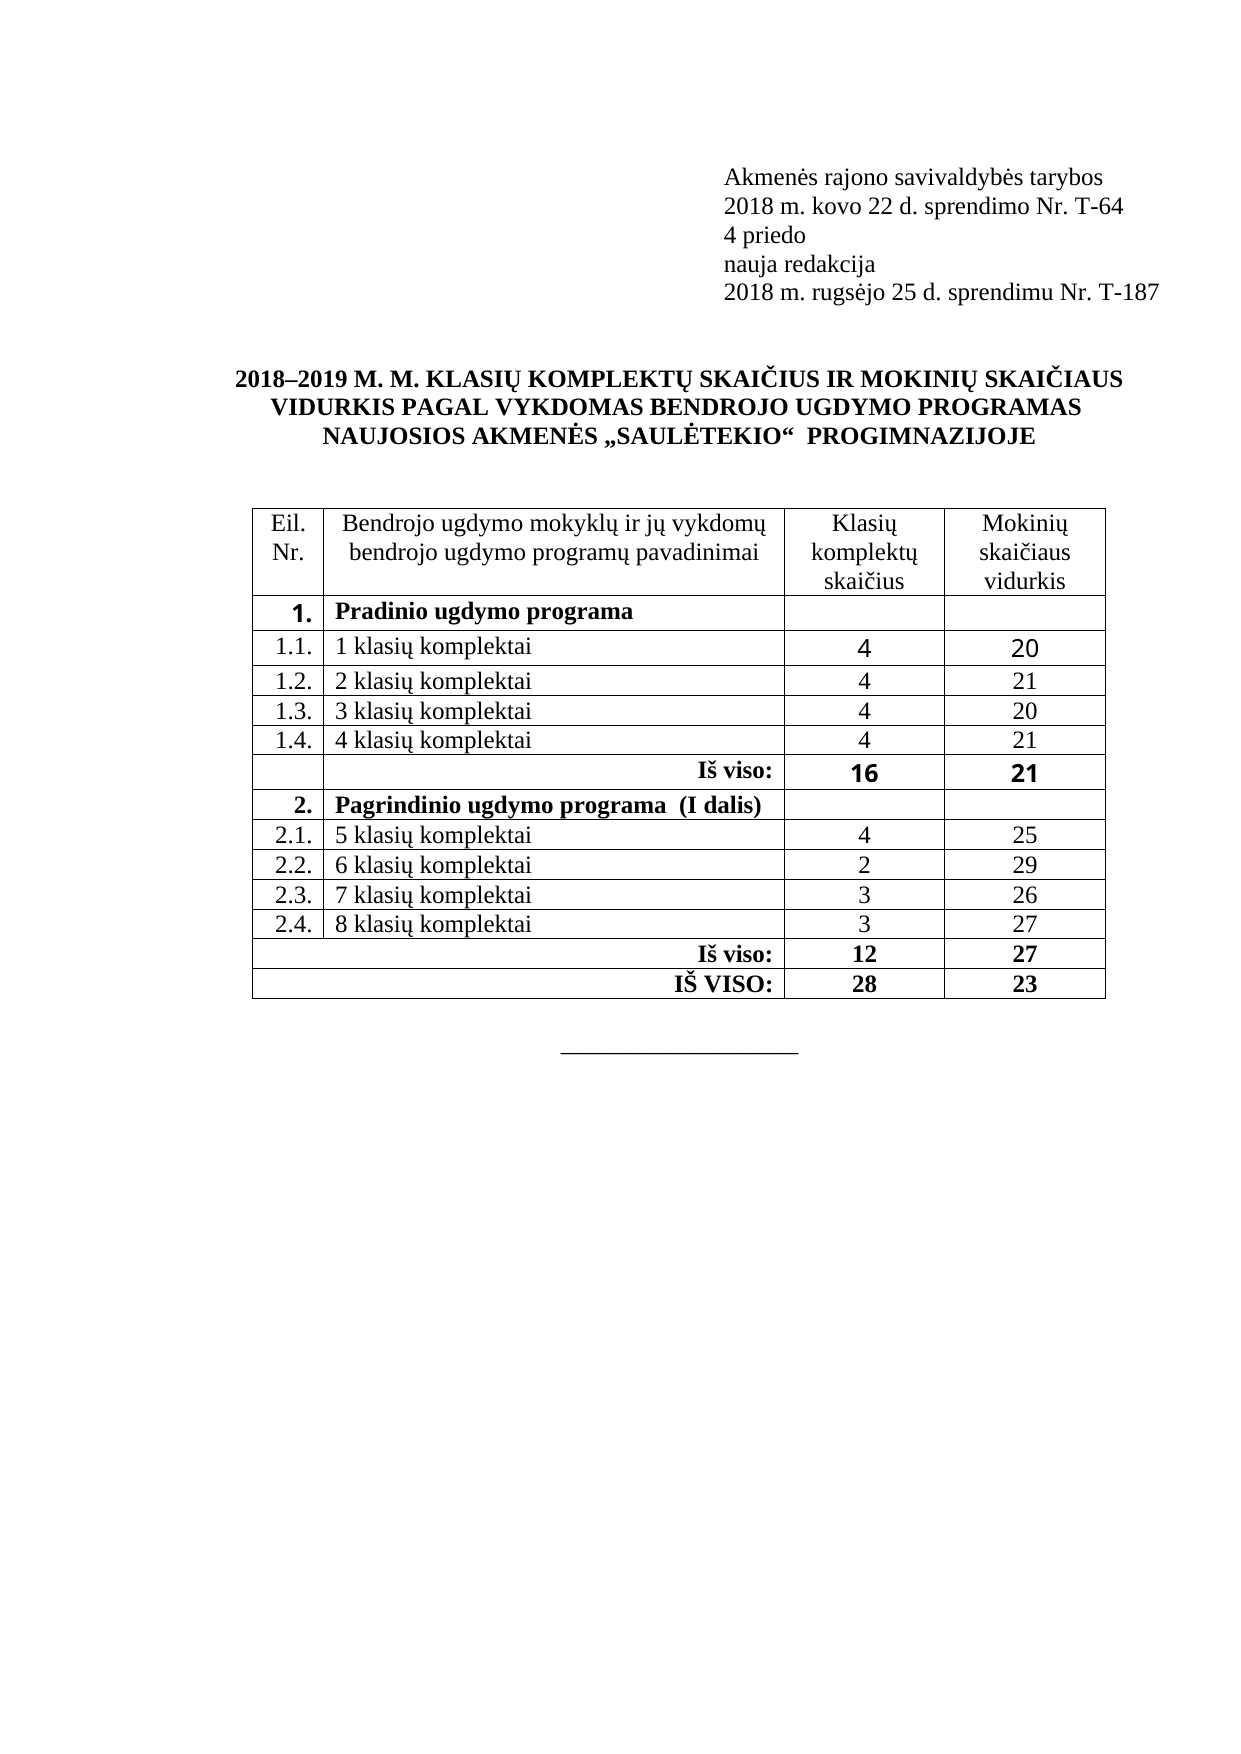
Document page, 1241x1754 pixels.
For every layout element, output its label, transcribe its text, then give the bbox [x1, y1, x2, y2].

table_cell 2.3. [253, 880, 323, 908]
table_cell 8 klasių komplektai [324, 910, 784, 938]
table_cell 3 klasių komplektai [324, 696, 784, 724]
table_cell 29 [945, 850, 1105, 879]
table_header Bendrojo ugdymo mokyklų ir jų vykdomų bendrojo ugdymo programų pavadinimai [324, 509, 784, 595]
table_cell 2 klasių komplektai [324, 666, 784, 695]
table_cell [253, 755, 323, 789]
table_cell 3 [785, 880, 944, 908]
table_cell 2. [253, 790, 323, 819]
table_cell 1.1. [253, 631, 323, 665]
table_cell 2.4. [253, 910, 323, 938]
table_cell IŠ VISO: [253, 969, 784, 998]
text nauja redakcija [723, 249, 1181, 277]
table_cell 7 klasių komplektai [324, 880, 784, 908]
table_cell 4 [785, 666, 944, 695]
table_cell Iš viso: [253, 939, 784, 968]
text Akmenės rajono savivaldybės tarybos [723, 162, 1181, 191]
table_cell 27 [945, 910, 1105, 938]
text NAUJOSIOS AKMENĖS „SAULĖTEKIO“ PROGIMNAZIJOJE [177, 421, 1181, 450]
table_cell 4 [785, 696, 944, 724]
table_cell [785, 790, 944, 819]
table_cell 20 [945, 696, 1105, 724]
text ___________________ [177, 1028, 1181, 1056]
table_cell 4 [785, 631, 944, 665]
table_cell 16 [785, 755, 944, 789]
table_cell 2 [785, 850, 944, 879]
table_cell 23 [945, 969, 1105, 998]
table_cell 21 [945, 726, 1105, 754]
table_cell 20 [945, 631, 1105, 665]
table_cell 1 klasių komplektai [324, 631, 784, 665]
table_cell Iš viso: [324, 755, 784, 789]
table_header Mokinių skaičiaus vidurkis [945, 509, 1105, 595]
table_cell 4 [785, 820, 944, 849]
table_cell 2.2. [253, 850, 323, 879]
table_cell 3 [785, 910, 944, 938]
table_cell 5 klasių komplektai [324, 820, 784, 849]
table_cell 25 [945, 820, 1105, 849]
table_cell 4 klasių komplektai [324, 726, 784, 754]
table_header Klasių komplektų skaičius [785, 509, 944, 595]
text 2018 m. rugsėjo 25 d. sprendimu Nr. T-187 [723, 277, 1181, 306]
text 4 priedo [723, 220, 1181, 249]
table_cell 4 [785, 726, 944, 754]
table_cell Pradinio ugdymo programa [324, 596, 784, 630]
text 2018 m. kovo 22 d. sprendimo Nr. T-64 [723, 191, 1181, 220]
table_cell 26 [945, 880, 1105, 908]
table_cell 1.4. [253, 726, 323, 754]
table_cell 28 [785, 969, 944, 998]
table_cell 12 [785, 939, 944, 968]
table_cell [785, 596, 944, 630]
table_cell 1.2. [253, 666, 323, 695]
table_cell 27 [945, 939, 1105, 968]
text 2018–2019 M. M. KLASIŲ KOMPLEKTŲ SKAIČIUS IR MOKINIŲ SKAIČIAUS VIDURKIS PAGAL VYKDOMAS BENDROJO UGDYMO PROGRAMAS [177, 364, 1181, 421]
table_cell 2.1. [253, 820, 323, 849]
table_header Eil. Nr. [253, 509, 323, 595]
table_cell Pagrindinio ugdymo programa (I dalis) [324, 790, 784, 819]
table_cell 1. [253, 596, 323, 630]
table_cell 1.3. [253, 696, 323, 724]
table_cell 21 [945, 666, 1105, 695]
table_cell 21 [945, 755, 1105, 789]
table_cell 6 klasių komplektai [324, 850, 784, 879]
table_cell [945, 790, 1105, 819]
table_cell [945, 596, 1105, 630]
